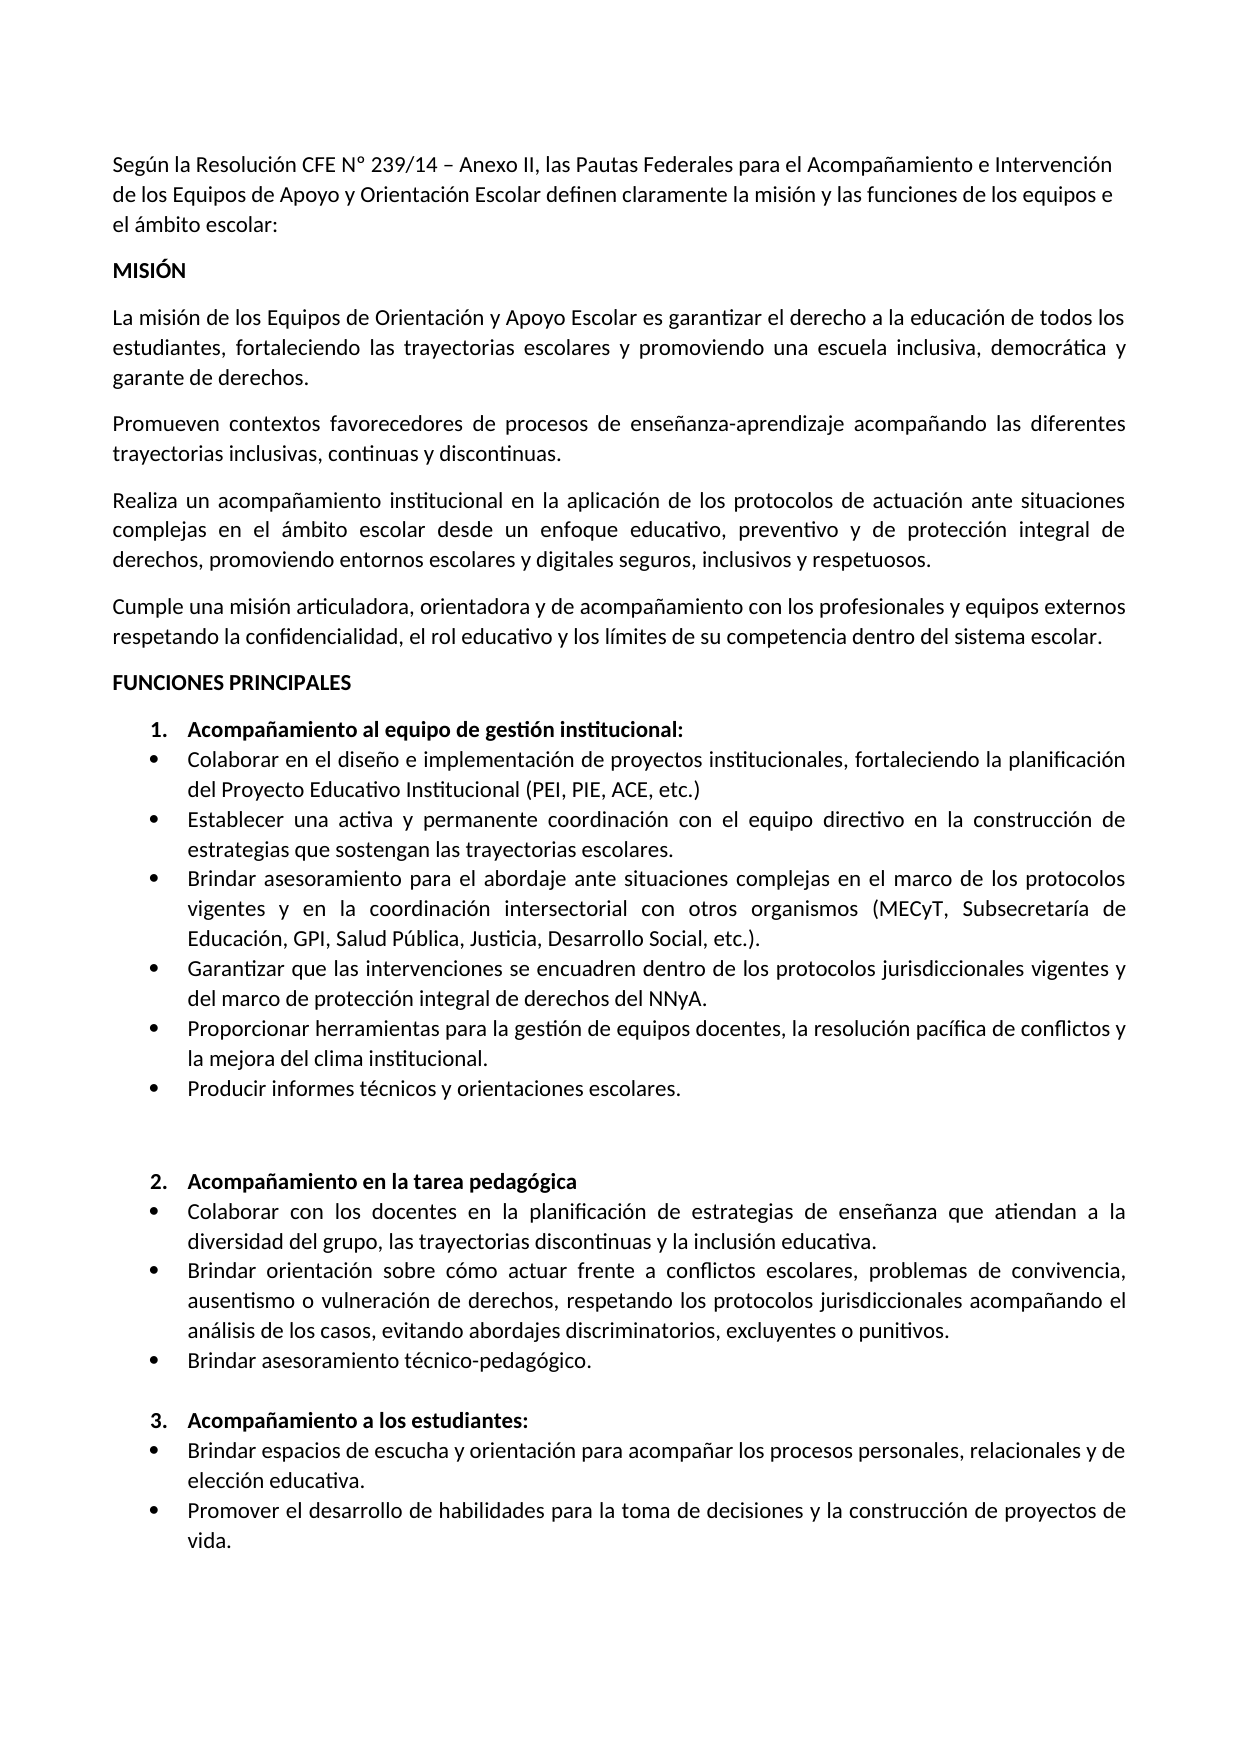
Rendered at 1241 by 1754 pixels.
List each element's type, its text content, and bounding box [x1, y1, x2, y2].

list Garantizar que las intervenciones se encuadren dentro de los protocolos jurisdiccionales vigentes y del marco de protección integral de derechos del NNyA. [150, 954, 1128, 1012]
text Realiza un acompañamiento institucional en la aplicación de los protocolos de actuación ante situaciones complejas en el ámbito escolar desde un enfoque educativo, preventivo y de protección integral de derechos, promoviendo entornos escolares y digitales seguros, inclusivos y respetuosos. [112, 486, 1128, 573]
text Según la Resolución CFE Nº 239/14 – Anexo II, las Pautas Federales para el Acompañamiento e Intervención de los Equipos de Apoyo y Orientación Escolar definen claramente la misión y las funciones de los equipos e el ámbito escolar: [112, 150, 1128, 238]
text La misión de los Equipos de Orientación y Apoyo Escolar es garantizar el derecho a la educación de todos los estudiantes, fortaleciendo las trayectorias escolares y promoviendo una escuela inclusiva, democrática y garante de derechos. [112, 303, 1128, 391]
text Promueven contextos favorecedores de procesos de enseñanza-aprendizaje acompañando las diferentes trayectorias inclusivas, continuas y discontinuas. [112, 409, 1128, 467]
list Brindar espacios de escucha y orientación para acompañar los procesos personales, relacionales y de elección educativa. [150, 1436, 1128, 1494]
text FUNCIONES PRINCIPALES [112, 668, 1128, 697]
list Brindar asesoramiento técnico-pedagógico. [150, 1346, 1128, 1374]
list Proporcionar herramientas para la gestión de equipos docentes, la resolución pacífica de conflictos y la mejora del clima institucional. [150, 1014, 1128, 1072]
text MISIÓN [112, 256, 1128, 284]
list Promover el desarrollo de habilidades para la toma de decisiones y la construcción de proyectos de vida. [150, 1496, 1128, 1554]
list Producir informes técnicos y orientaciones escolares. [150, 1074, 1128, 1102]
list Colaborar con los docentes en la planificación de estrategias de enseñanza que atiendan a la diversidad del grupo, las trayectorias discontinuas y la inclusión educativa. [150, 1197, 1128, 1255]
list Brindar asesoramiento para el abordaje ante situaciones complejas en el marco de los protocolos vigentes y en la coordinación intersectorial con otros organismos (MECyT, Subsecretaría de Educación, GPI, Salud Pública, Justicia, Desarrollo Social, etc.). [150, 864, 1128, 952]
list Acompañamiento en la tarea pedagógica [150, 1167, 1128, 1195]
list Colaborar en el diseño e implementación de proyectos institucionales, fortaleciendo la planificación del Proyecto Educativo Institucional (PEI, PIE, ACE, etc.) [150, 745, 1128, 803]
text Cumple una misión articuladora, orientadora y de acompañamiento con los profesionales y equipos externos respetando la confidencialidad, el rol educativo y los límites de su competencia dentro del sistema escolar. [112, 592, 1128, 650]
list Acompañamiento al equipo de gestión institucional: [150, 715, 1128, 743]
list Brindar orientación sobre cómo actuar frente a conflictos escolares, problemas de convivencia, ausentismo o vulneración de derechos, respetando los protocolos jurisdiccionales acompañando el análisis de los casos, evitando abordajes discriminatorios, excluyentes o punitivos. [150, 1257, 1128, 1344]
list Establecer una activa y permanente coordinación con el equipo directivo en la construcción de estrategias que sostengan las trayectorias escolares. [150, 805, 1128, 863]
list Acompañamiento a los estudiantes: [150, 1406, 1128, 1434]
